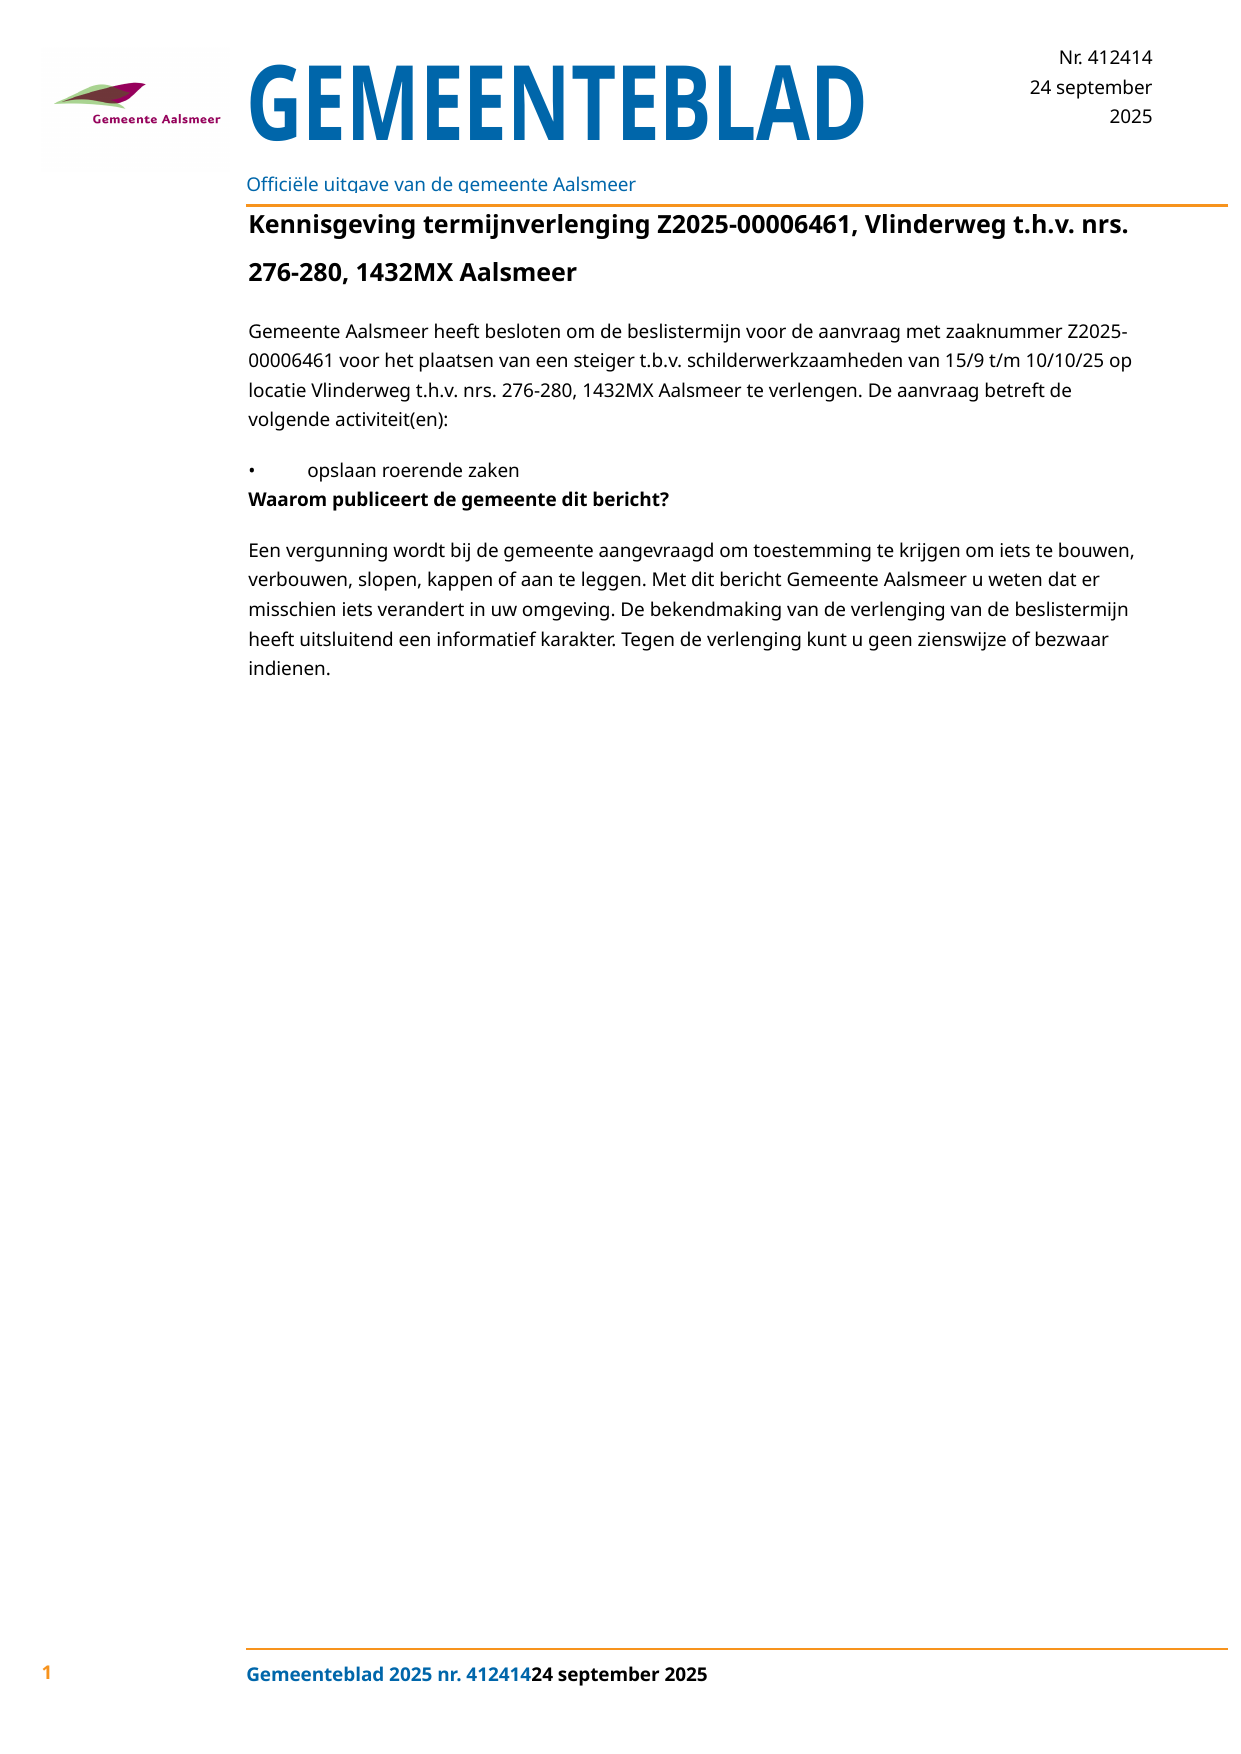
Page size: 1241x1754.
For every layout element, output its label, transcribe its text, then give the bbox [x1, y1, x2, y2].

picture [41, 47, 231, 172]
text Gemeente Aalsmeer heeft besloten om de beslistermijn voor de aanvraag met zaaknummer Z2025-00006461 voor het plaatsen van een steiger t.b.v. schilderwerkzaamheden van 15/9 t/m 10/10/25 op locatie Vlinderweg t.h.v. nrs. 276-280, 1432MX Aalsmeer te verlengen. De aanvraag betreft de volgende activiteit(en): [248, 318, 1152, 432]
text Een vergunning wordt bij de gemeente aangevraagd om toestemming te krijgen om iets te bouwen, verbouwen, slopen, kappen of aan te leggen. Met dit bericht Gemeente Aalsmeer u weten dat er misschien iets verandert in uw omgeving. De bekendmaking van de verlenging van de beslistermijn heeft uitsluitend een informatief karakter. Tegen de verlenging kunt u geen zienswijze of bezwaar indienen. [248, 537, 1152, 681]
text Waarom publiceert de gemeente dit bericht? [248, 487, 1152, 512]
text Kennisgeving termijnverlenging Z2025-00006461, Vlinderweg t.h.v. nrs. 276-280, 1432MX Aalsmeer [248, 207, 1152, 288]
list opslaan roerende zaken [248, 457, 1152, 483]
